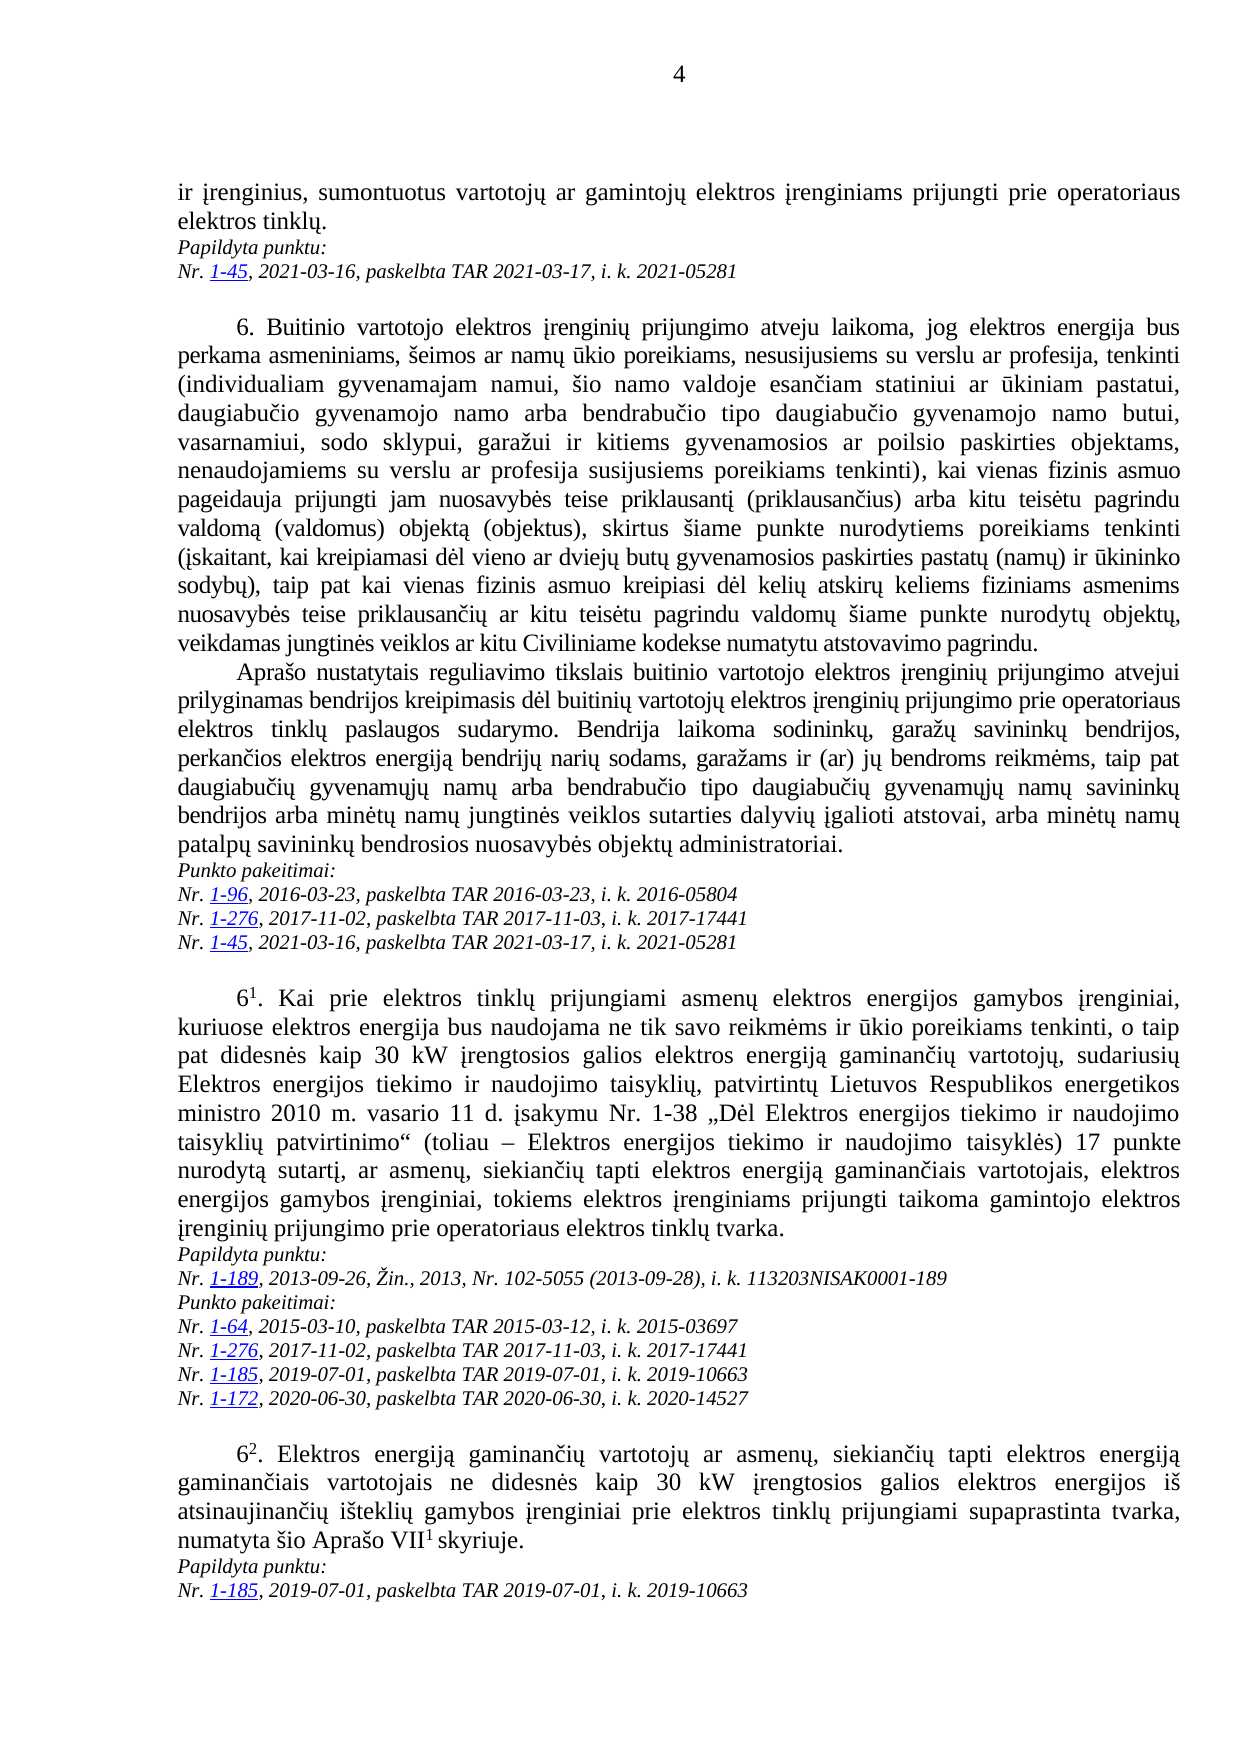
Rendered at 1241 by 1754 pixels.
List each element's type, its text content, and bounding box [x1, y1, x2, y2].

text Papildyta punktu: [177, 1554, 1181, 1578]
text Nr. 1-172, 2020-06-30, paskelbta TAR 2020-06-30, i. k. 2020-14527 [177, 1386, 1181, 1410]
text Nr. 1-185, 2019-07-01, paskelbta TAR 2019-07-01, i. k. 2019-10663 [177, 1362, 1181, 1386]
text ir įrenginius, sumontuotus vartotojų ar gamintojų elektros įrenginiams prijungti prie operatoriaus elektros tinklų. [177, 177, 1181, 235]
text 6. Buitinio vartotojo elektros įrenginių prijungimo atveju laikoma, jog elektros energija bus perkama asmeniniams, šeimos ar namų ūkio poreikiams, nesusijusiems su verslu ar profesija, tenkinti (individualiam gyvenamajam namui, šio namo valdoje esančiam statiniui ar ūkiniam pastatui, daugiabučio gyvenamojo namo arba bendrabučio tipo daugiabučio gyvenamojo namo butui, vasarnamiui, sodo sklypui, garažui ir kitiems gyvenamosios ar poilsio paskirties objektams, nenaudojamiems su verslu ar profesija susijusiems poreikiams tenkinti), kai vienas fizinis asmuo pageidauja prijungti jam nuosavybės teise priklausantį (priklausančius) arba kitu teisėtu pagrindu valdomą (valdomus) objektą (objektus), skirtus šiame punkte nurodytiems poreikiams tenkinti (įskaitant, kai kreipiamasi dėl vieno ar dviejų butų gyvenamosios paskirties pastatų (namų) ir ūkininko sodybų), taip pat kai vienas fizinis asmuo kreipiasi dėl kelių atskirų keliems fiziniams asmenims nuosavybės teise priklausančių ar kitu teisėtu pagrindu valdomų šiame punkte nurodytų objektų, veikdamas jungtinės veiklos ar kitu Civiliniame kodekse numatytu atstovavimo pagrindu. [177, 312, 1181, 657]
text Papildyta punktu: [177, 235, 1181, 259]
text Nr. 1-189, 2013-09-26, Žin., 2013, Nr. 102-5055 (2013-09-28), i. k. 113203NISAK0001-189 [177, 1266, 1181, 1290]
text Nr. 1-45, 2021-03-16, paskelbta TAR 2021-03-17, i. k. 2021-05281 [177, 930, 1181, 954]
text Nr. 1-276, 2017-11-02, paskelbta TAR 2017-11-03, i. k. 2017-17441 [177, 1338, 1181, 1362]
text Nr. 1-185, 2019-07-01, paskelbta TAR 2019-07-01, i. k. 2019-10663 [177, 1578, 1181, 1602]
text Nr. 1-64, 2015-03-10, paskelbta TAR 2015-03-12, i. k. 2015-03697 [177, 1314, 1181, 1338]
text Nr. 1-45, 2021-03-16, paskelbta TAR 2021-03-17, i. k. 2021-05281 [177, 259, 1181, 283]
text 62. Elektros energiją gaminančių vartotojų ar asmenų, siekiančių tapti elektros energiją gaminančiais vartotojais ne didesnės kaip 30 kW įrengtosios galios elektros energijos iš atsinaujinančių išteklių gamybos įrenginiai prie elektros tinklų prijungiami supaprastinta tvarka, numatyta šio Aprašo VII1 skyriuje. [177, 1439, 1181, 1554]
text 61. Kai prie elektros tinklų prijungiami asmenų elektros energijos gamybos įrenginiai, kuriuose elektros energija bus naudojama ne tik savo reikmėms ir ūkio poreikiams tenkinti, o taip pat didesnės kaip 30 kW įrengtosios galios elektros energiją gaminančių vartotojų, sudariusių Elektros energijos tiekimo ir naudojimo taisyklių, patvirtintų Lietuvos Respublikos energetikos ministro 2010 m. vasario 11 d. įsakymu Nr. 1-38 „Dėl Elektros energijos tiekimo ir naudojimo taisyklių patvirtinimo“ (toliau – Elektros energijos tiekimo ir naudojimo taisyklės) 17 punkte nurodytą sutartį, ar asmenų, siekiančių tapti elektros energiją gaminančiais vartotojais, elektros energijos gamybos įrenginiai, tokiems elektros įrenginiams prijungti taikoma gamintojo elektros įrenginių prijungimo prie operatoriaus elektros tinklų tvarka. [177, 983, 1181, 1242]
text Punkto pakeitimai: [177, 858, 1181, 882]
text Nr. 1-96, 2016-03-23, paskelbta TAR 2016-03-23, i. k. 2016-05804 [177, 882, 1181, 906]
text Nr. 1-276, 2017-11-02, paskelbta TAR 2017-11-03, i. k. 2017-17441 [177, 906, 1181, 930]
text Punkto pakeitimai: [177, 1290, 1181, 1314]
text Papildyta punktu: [177, 1242, 1181, 1266]
text Aprašo nustatytais reguliavimo tikslais buitinio vartotojo elektros įrenginių prijungimo atvejui prilyginamas bendrijos kreipimasis dėl buitinių vartotojų elektros įrenginių prijungimo prie operatoriaus elektros tinklų paslaugos sudarymo. Bendrija laikoma sodininkų, garažų savininkų bendrijos, perkančios elektros energiją bendrijų narių sodams, garažams ir (ar) jų bendroms reikmėms, taip pat daugiabučių gyvenamųjų namų arba bendrabučio tipo daugiabučių gyvenamųjų namų savininkų bendrijos arba minėtų namų jungtinės veiklos sutarties dalyvių įgalioti atstovai, arba minėtų namų patalpų savininkų bendrosios nuosavybės objektų administratoriai. [177, 657, 1181, 858]
